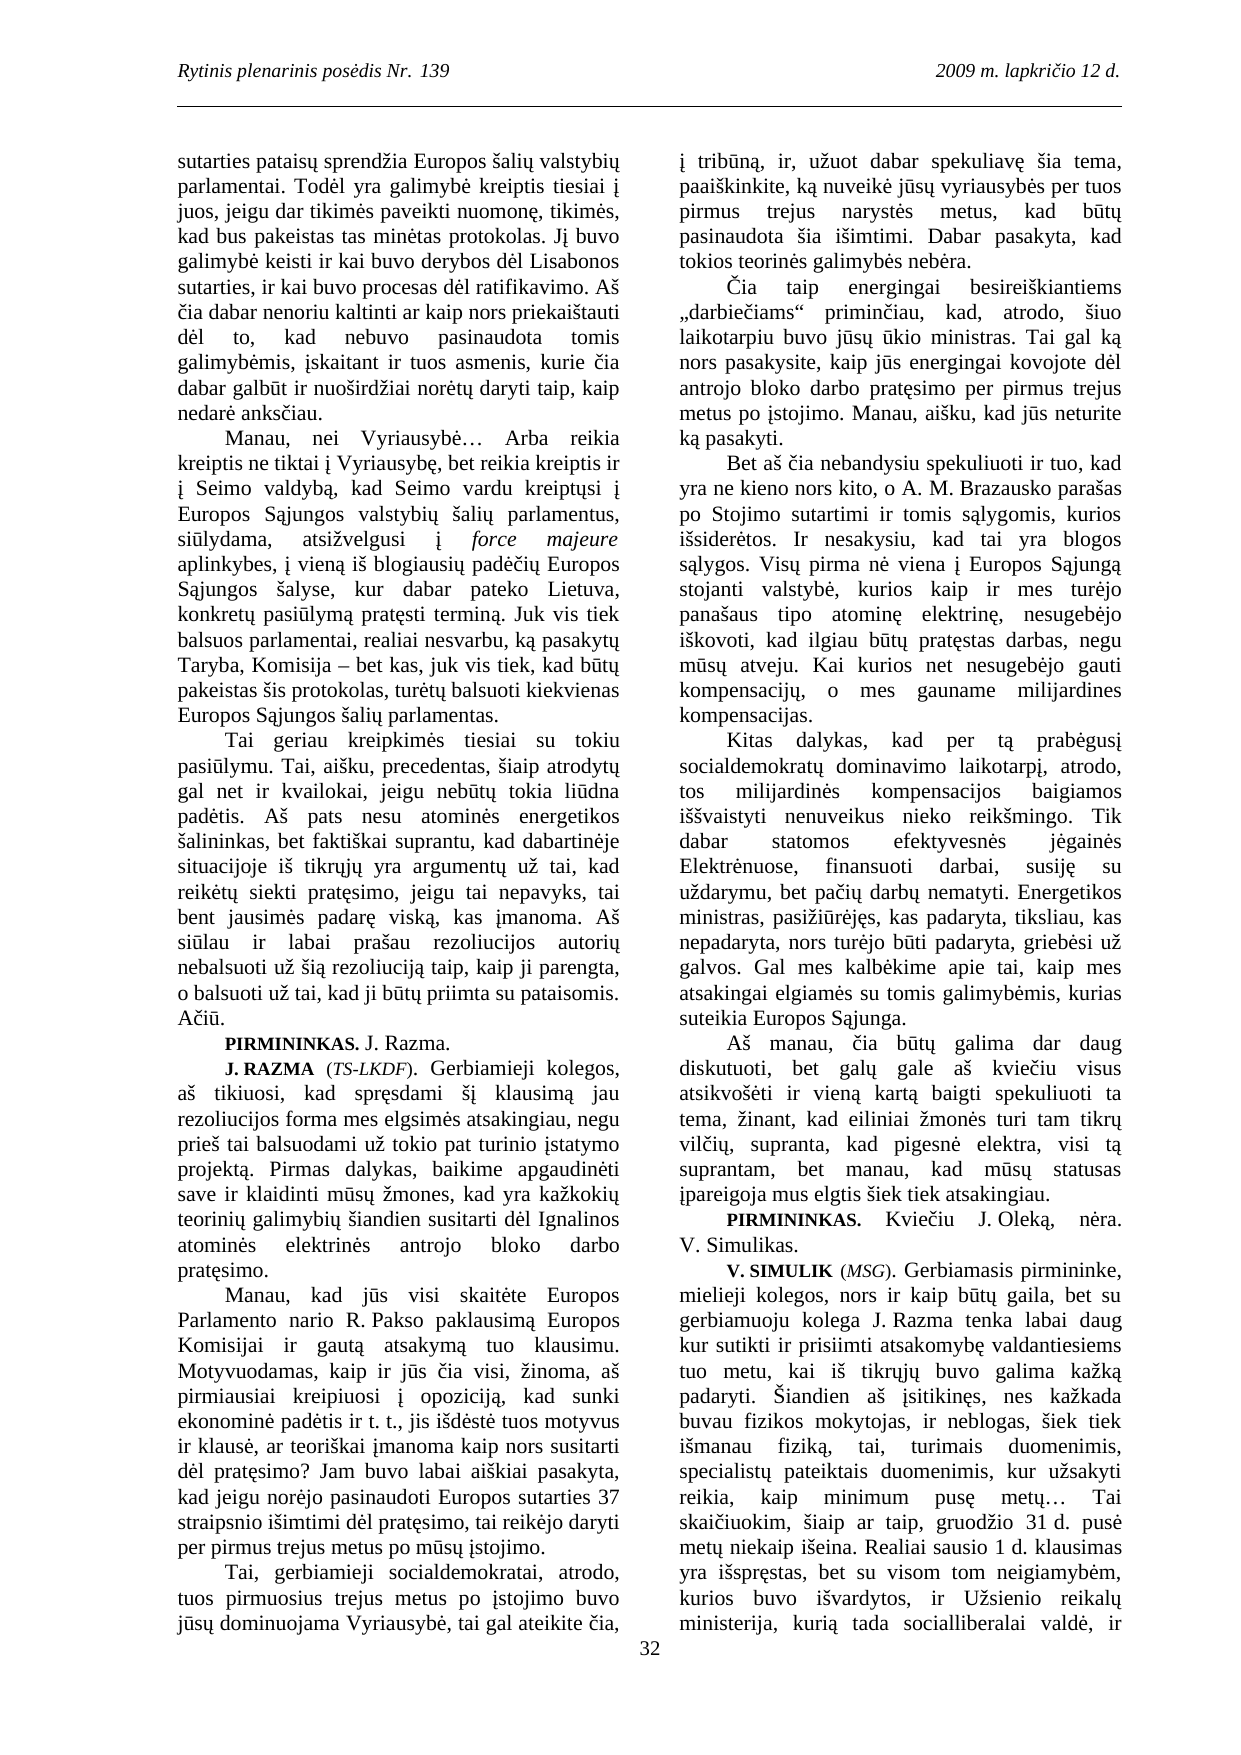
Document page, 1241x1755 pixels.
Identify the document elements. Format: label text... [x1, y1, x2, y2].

text Aš manau, čia būtų galima dar daug diskutuoti, bet galų gale aš kviečiu visus atsikvošėti ir vieną kartą baigti spekuliuoti ta tema, žinant, kad eiliniai žmonės turi tam tikrų vilčių, supranta, kad pigesnė elektra, visi tą suprantam, bet manau, kad mūsų statusas įpareigoja mus elgtis šiek tiek atsakingiau. [679, 1030, 1122, 1206]
text PIRMININKAS. Kviečiu J. Oleką, nėra. V. Si­­mulikas. [679, 1206, 1122, 1257]
text Čia taip energingai besireiškiantiems „darbiečiams“ priminčiau, kad, atrodo, šiuo laikotarpiu buvo jūsų ūkio ministras. Tai gal ką nors pasakysite, kaip jūs energingai kovojote dėl antrojo bloko darbo pratęsimo per pirmus trejus metus po įstojimo. Manau, aišku, kad jūs neturite ką pa­sakyti. [679, 274, 1122, 450]
text Tai geriau kreipkimės tiesiai su tokiu pasiūlymu. Tai, aišku, precedentas, šiaip atrodytų gal net ir kvailokai, jeigu nebūtų tokia liūdna padėtis. Aš pats nesu atominės energetikos šalininkas, bet faktiškai suprantu, kad dabartinėje situacijoje iš tikrųjų yra argumentų už tai, kad reikėtų siekti pratęsimo, jeigu tai nepavyks, tai bent jausimės padarę viską, kas įmanoma. Aš siūlau ir labai prašau rezoliucijos autorių nebalsuoti už šią rezoliuciją taip, kaip ji parengta, o balsuoti už tai, kad ji būtų priimta su pataisomis. Ačiū. [177, 727, 620, 1030]
text Tai, gerbiamieji socialdemokratai, atrodo, tuos pirmuosius trejus metus po įstojimo buvo jūsų dominuojama Vyriausybė, tai gal ateikite čia, [177, 1559, 620, 1635]
text Bet aš čia nebandysiu spekuliuoti ir tuo, kad yra ne kieno nors kito, o A. M. Brazausko parašas po Stojimo sutartimi ir tomis sąlygomis, kurios išsiderėtos. Ir nesakysiu, kad tai yra blogos sąlygos. Visų pirma nė viena į Europos Sąjungą stojanti valstybė, kurios kaip ir mes turėjo panašaus tipo atominę elektrinę, nesugebėjo iškovoti, kad ilgiau būtų pratęstas darbas, negu mūsų atveju. Kai kurios net nesugebėjo gauti kompensacijų, o mes gauname milijardines kompensacijas. [679, 450, 1122, 727]
text į tribūną, ir, užuot dabar spekuliavę šia tema, paaiškinkite, ką nuveikė jūsų vyriausybės per tuos pirmus trejus narystės metus, kad būtų pasinaudota šia išimtimi. Dabar pasakyta, kad tokios teorinės galimybės nebėra. [679, 148, 1122, 274]
text J. RAZMA (TS-LKDF). Gerbiamieji kolegos, aš tikiuosi, kad spręsdami šį klausimą jau rezoliucijos forma mes elgsimės atsakingiau, negu prieš tai balsuodami už tokio pat turinio įstatymo projektą. Pirmas dalykas, baikime apgaudinėti save ir klaidinti mūsų žmones, kad yra kažkokių teorinių galimybių šiandien susitarti dėl Ignalinos atominės elektrinės antrojo bloko darbo pratęsimo. [177, 1055, 620, 1282]
text sutarties pataisų sprendžia Europos šalių valstybių parlamentai. Todėl yra galimybė kreiptis tiesiai į juos, jeigu dar tikimės paveikti nuomonę, tikimės, kad bus pakeistas tas minėtas protokolas. Jį buvo galimybė keisti ir kai buvo derybos dėl Lisabonos sutarties, ir kai buvo procesas dėl ratifikavimo. Aš čia dabar nenoriu kaltinti ar kaip nors priekaištauti dėl to, kad nebuvo pasinaudota tomis galimybėmis, įskaitant ir tuos asmenis, kurie čia dabar galbūt ir nuoširdžiai norėtų daryti taip, kaip nedarė anksčiau. [177, 148, 620, 425]
text PIRMININKAS. J. Razma. [177, 1030, 620, 1055]
text Manau, nei Vyriausybė… Arba reikia kreiptis ne tiktai į Vyriausybę, bet reikia kreiptis ir į Seimo valdybą, kad Seimo vardu kreiptųsi į Europos Sąjungos valstybių šalių parlamentus, siūlydama, atsižvelgusi į force majeure aplinkybes, į vieną iš blogiausių padėčių Europos Sąjungos šalyse, kur dabar pateko Lietuva, konkretų pasiūlymą pratęsti terminą. Juk vis tiek balsuos parlamentai, realiai nesvarbu, ką pasakytų Taryba, Komisija – bet kas, juk vis tiek, kad būtų pakeistas šis protokolas, turėtų balsuoti kiekvienas Europos Sąjungos šalių parlamentas. [177, 425, 620, 727]
text Kitas dalykas, kad per tą prabėgusį socialdemokratų dominavimo laikotarpį, atrodo, tos milijardinės kompensacijos baigiamos iššvaistyti nenuveikus nieko reikšmingo. Tik dabar statomos efektyvesnės jėgainės Elektrėnuose, finansuoti darbai, susiję su uždarymu, bet pačių darbų nematyti. Energetikos ministras, pasižiūrėjęs, kas padaryta, tiksliau, kas nepadaryta, nors turėjo būti padaryta, griebėsi už galvos. Gal mes kalbėkime apie tai, kaip mes atsakingai elgiamės su tomis galimybėmis, kurias suteikia Europos Sąjunga. [679, 727, 1122, 1030]
text V. SIMULIK (MSG). Gerbiamasis pirmininke, mielieji kolegos, nors ir kaip būtų gaila, bet su gerbiamuoju kolega J. Razma tenka labai daug kur sutikti ir prisiimti atsakomybę valdantiesiems tuo metu, kai iš tikrųjų buvo galima kažką padaryti. Šiandien aš įsitikinęs, nes kažkada buvau fizikos mokytojas, ir neblogas, šiek tiek išmanau fiziką, tai, turimais duomenimis, specialistų pateiktais duomenimis, kur užsakyti reikia, kaip minimum pusę metų… Tai skaičiuokim, šiaip ar taip, gruodžio 31 d. pusė metų niekaip išeina. Realiai sausio 1 d. klausimas yra išspręstas, bet su visom tom neigiamybėm, kurios buvo išvardytos, ir Užsienio reikalų ministerija, kurią tada socialliberalai valdė, ir [679, 1257, 1122, 1635]
text Manau, kad jūs visi skaitėte Europos Parlamento nario R. Pakso paklausimą Europos Komisijai ir gautą atsakymą tuo klausimu. Motyvuodamas, kaip ir jūs čia visi, žinoma, aš pirmiausiai kreipiuosi į opoziciją, kad sunki ekonominė padėtis ir t. t., jis išdėstė tuos motyvus ir klausė, ar teoriškai įmanoma kaip nors susitarti dėl pratęsimo? Jam buvo labai aiškiai pasakyta, kad jeigu norėjo pasinaudoti Europos sutarties 37 straipsnio išimtimi dėl pratęsimo, tai reikėjo daryti per pirmus trejus metus po mūsų įstojimo. [177, 1282, 620, 1559]
